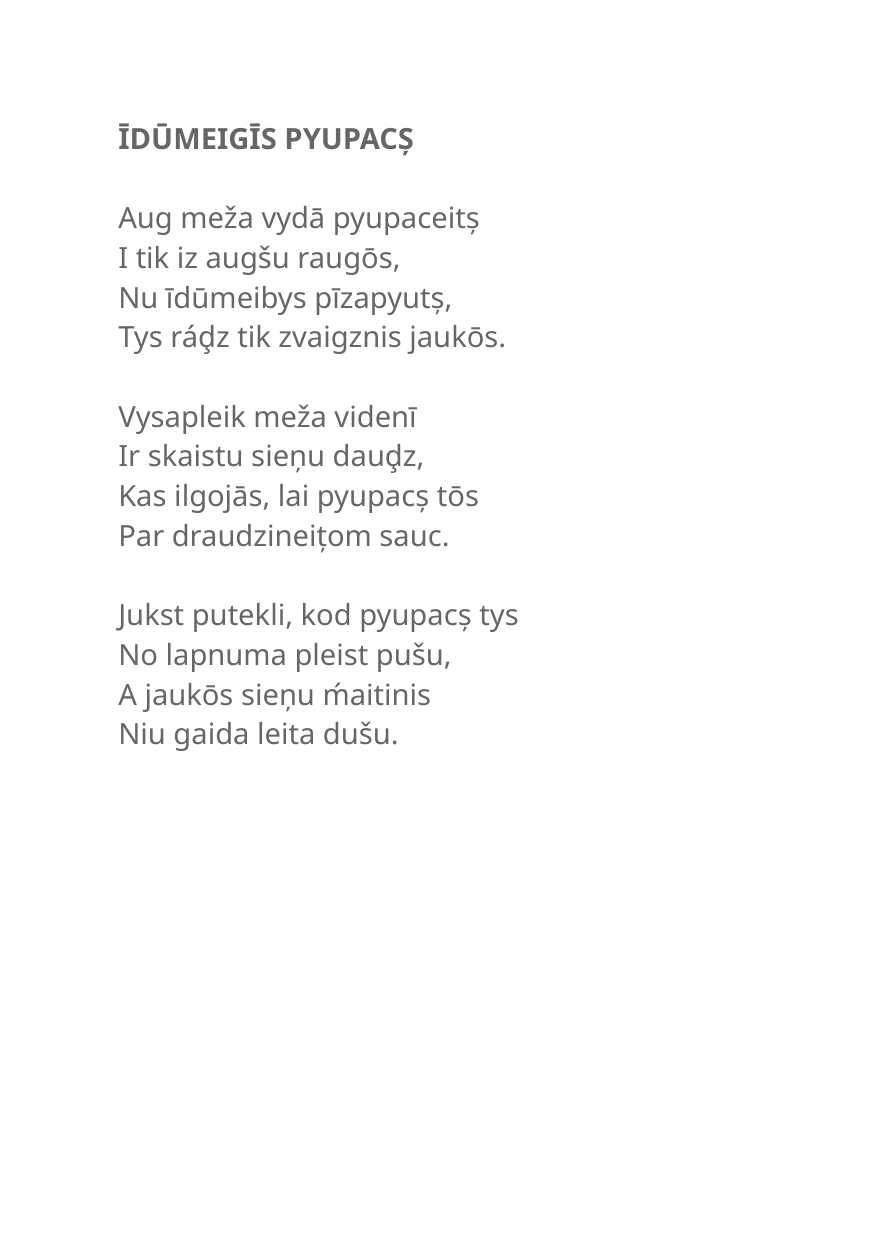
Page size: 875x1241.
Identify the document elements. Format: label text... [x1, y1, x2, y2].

text I tik iz augšu raugōs, [118, 237, 756, 277]
text Kas ilgojās, lai pyupacș tōs [118, 475, 756, 515]
text Niu gaida leita dušu. [118, 713, 756, 753]
text Jukst putekli, kod pyupacș tys [118, 594, 756, 634]
text Vysapleik meža videnī [118, 396, 756, 436]
text ĪDŪMEIGĪS PYUPACȘ [118, 118, 756, 158]
text A jaukōs sieņu ḿaitinis [118, 674, 756, 713]
text Tys ráḑz tik zvaigznis jaukōs. [118, 317, 756, 356]
text Par draudzineițom sauc. [118, 515, 756, 555]
text No lapnuma pleist pušu, [118, 634, 756, 674]
text Ir skaistu sieņu dauḑz, [118, 436, 756, 475]
text Nu īdūmeibys pīzapyutș, [118, 277, 756, 317]
text Aug meža vydā pyupaceitș [118, 197, 756, 237]
